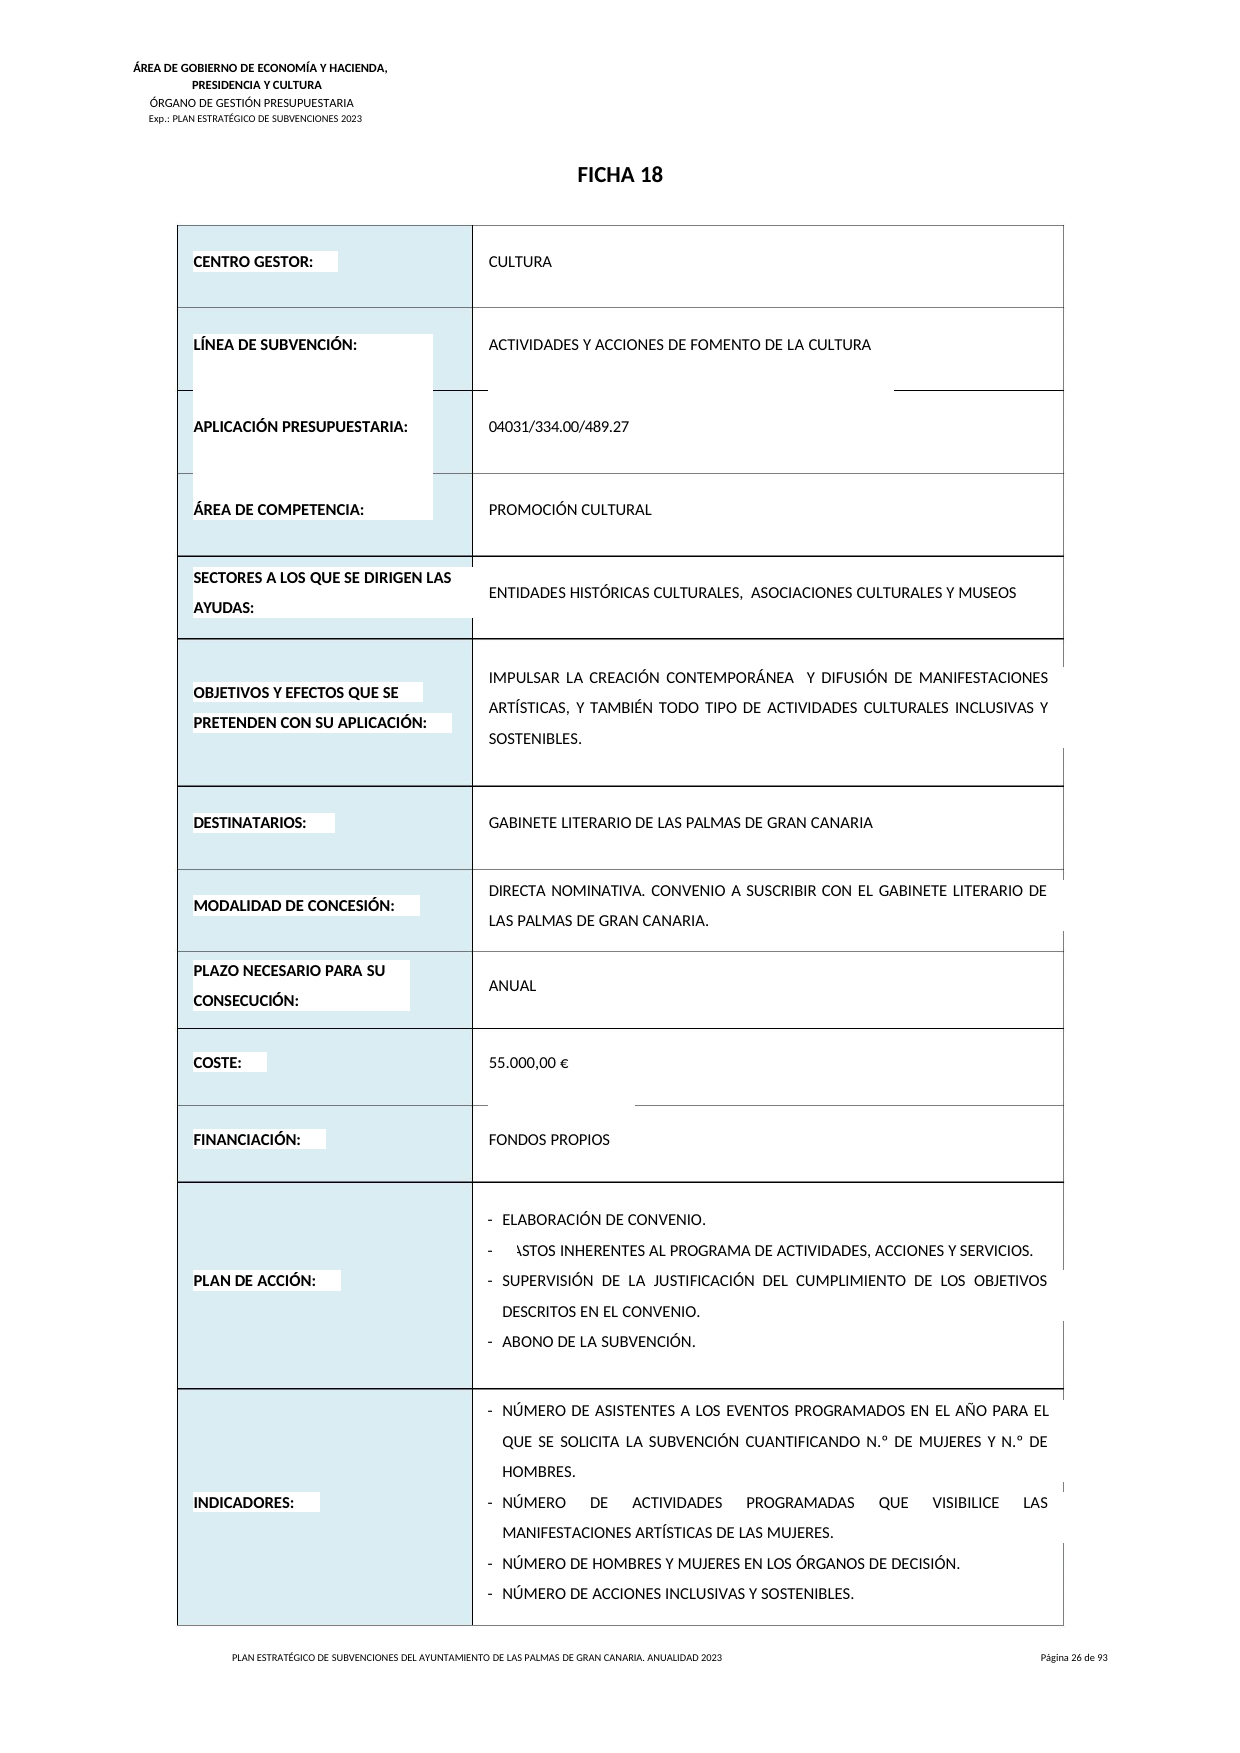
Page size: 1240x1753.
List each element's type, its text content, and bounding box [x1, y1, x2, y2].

text OBJETIVOS Y EFECTOS QUE SE [193, 682, 423, 702]
text FONDOS PROPIOS [488, 1129, 635, 1149]
text PLAN DE ACCIÓN: [193, 1270, 341, 1291]
text AYUDAS: [193, 597, 476, 618]
text PLAZO NECESARIO PARA SU [193, 960, 410, 980]
text ARTÍSTICAS, Y TAMBIÉN TODO TIPO DE ACTIVIDADES CULTURALES INCLUSIVAS Y [488, 697, 1072, 718]
text ÓRGANO DE GESTIÓN PRESUPUESTARIA [149, 95, 412, 110]
text PLAN ESTRATÉGICO DE SUBVENCIONES DEL AYUNTAMIENTO DE LAS PALMAS DE GRAN CANARIA. ANUALIDAD 2023 [232, 1652, 746, 1664]
text - [487, 1400, 502, 1421]
text ANUAL [488, 975, 562, 996]
text QUE SE SOLICITA LA SUBVENCIÓN CUANTIFICANDO N.º DE MUJERES Y N.º DE [502, 1431, 1072, 1451]
text Página 26 de 93 [1041, 1652, 1123, 1664]
text CULTURA [488, 251, 578, 272]
text INDICADORES: [193, 1492, 320, 1512]
text ENTIDADES HISTÓRICAS CULTURALES, ASOCIACIONES CULTURALES Y MUSEOS [488, 582, 1040, 602]
text COSTE: [193, 1052, 267, 1072]
text DESTINATARIOS: [193, 813, 335, 833]
text PROMOCIÓN CULTURAL [488, 499, 676, 520]
text DESCRITOS EN EL CONVENIO. [502, 1301, 1072, 1321]
text ACTIVIDADES Y ACCIONES DE FOMENTO DE LA CULTURA [488, 334, 894, 354]
text NÚMERO DE ASISTENTES A LOS EVENTOS PROGRAMADOS EN EL AÑO PARA EL [502, 1400, 1072, 1421]
text ABONO DE LA SUBVENCIÓN. [502, 1331, 720, 1352]
text DIRECTA NOMINATIVA. CONVENIO A SUSCRIBIR CON EL GABINETE LITERARIO DE [488, 880, 1072, 901]
text MODALIDAD DE CONCESIÓN: [193, 895, 420, 916]
text - [487, 1553, 502, 1573]
text ELABORACIÓN DE CONVENIO. [502, 1209, 730, 1230]
text LAS PALMAS DE GRAN CANARIA. [488, 911, 1072, 931]
text - SUPERVISIÓN DE LA JUSTIFICACIÓN DEL CUMPLIMIENTO DE LOS OBJETIVOS [487, 1270, 1072, 1291]
text - [487, 1331, 502, 1352]
text NÚMERO DE ACCIONES INCLUSIVAS Y SOSTENIBLES. [502, 1583, 984, 1604]
text GASTOS INHERENTES AL PROGRAMA DE ACTIVIDADES, ACCIONES Y SERVICIOS. [517, 1240, 1058, 1260]
text FICHA 18 [577, 160, 688, 188]
text NÚMERO DE HOMBRES Y MUJERES EN LOS ÓRGANOS DE DECISIÓN. [502, 1553, 984, 1573]
text Exp.: PLAN ESTRATÉGICO DE SUBVENCIONES 2023 [149, 112, 412, 125]
text ÁREA DE GOBIERNO DE ECONOMÍA Y HACIENDA, [133, 60, 412, 75]
text - [487, 1583, 502, 1604]
text CENTRO GESTOR: [193, 251, 338, 272]
text ÁREA DE COMPETENCIA: [193, 499, 433, 520]
text 04031/334.00/489.27 [488, 417, 894, 437]
text - [487, 1209, 502, 1230]
text SECTORES A LOS QUE SE DIRIGEN LAS [193, 567, 476, 587]
text MANIFESTACIONES ARTÍSTICAS DE LAS MUJERES. [502, 1522, 1072, 1543]
text SOSTENIBLES. [488, 728, 1072, 748]
text GABINETE LITERARIO DE LAS PALMAS DE GRAN CANARIA [488, 813, 898, 833]
text CONSECUCIÓN: [193, 990, 410, 1011]
text APLICACIÓN PRESUPUESTARIA: [193, 417, 433, 437]
text PRESIDENCIA Y CULTURA [192, 77, 412, 93]
text 55.000,00 € [488, 1052, 635, 1072]
text PRETENDEN CON SU APLICACIÓN: [193, 713, 452, 733]
text LÍNEA DE SUBVENCIÓN: [193, 334, 433, 354]
text - [487, 1240, 517, 1260]
text FINANCIACIÓN: [193, 1129, 326, 1149]
text IMPULSAR LA CREACIÓN CONTEMPORÁNEA Y DIFUSIÓN DE MANIFESTACIONES [488, 667, 1072, 687]
text HOMBRES. [502, 1461, 1072, 1482]
text - NÚMERO DE ACTIVIDADES PROGRAMADAS QUE VISIBILICE LAS [487, 1492, 1072, 1512]
